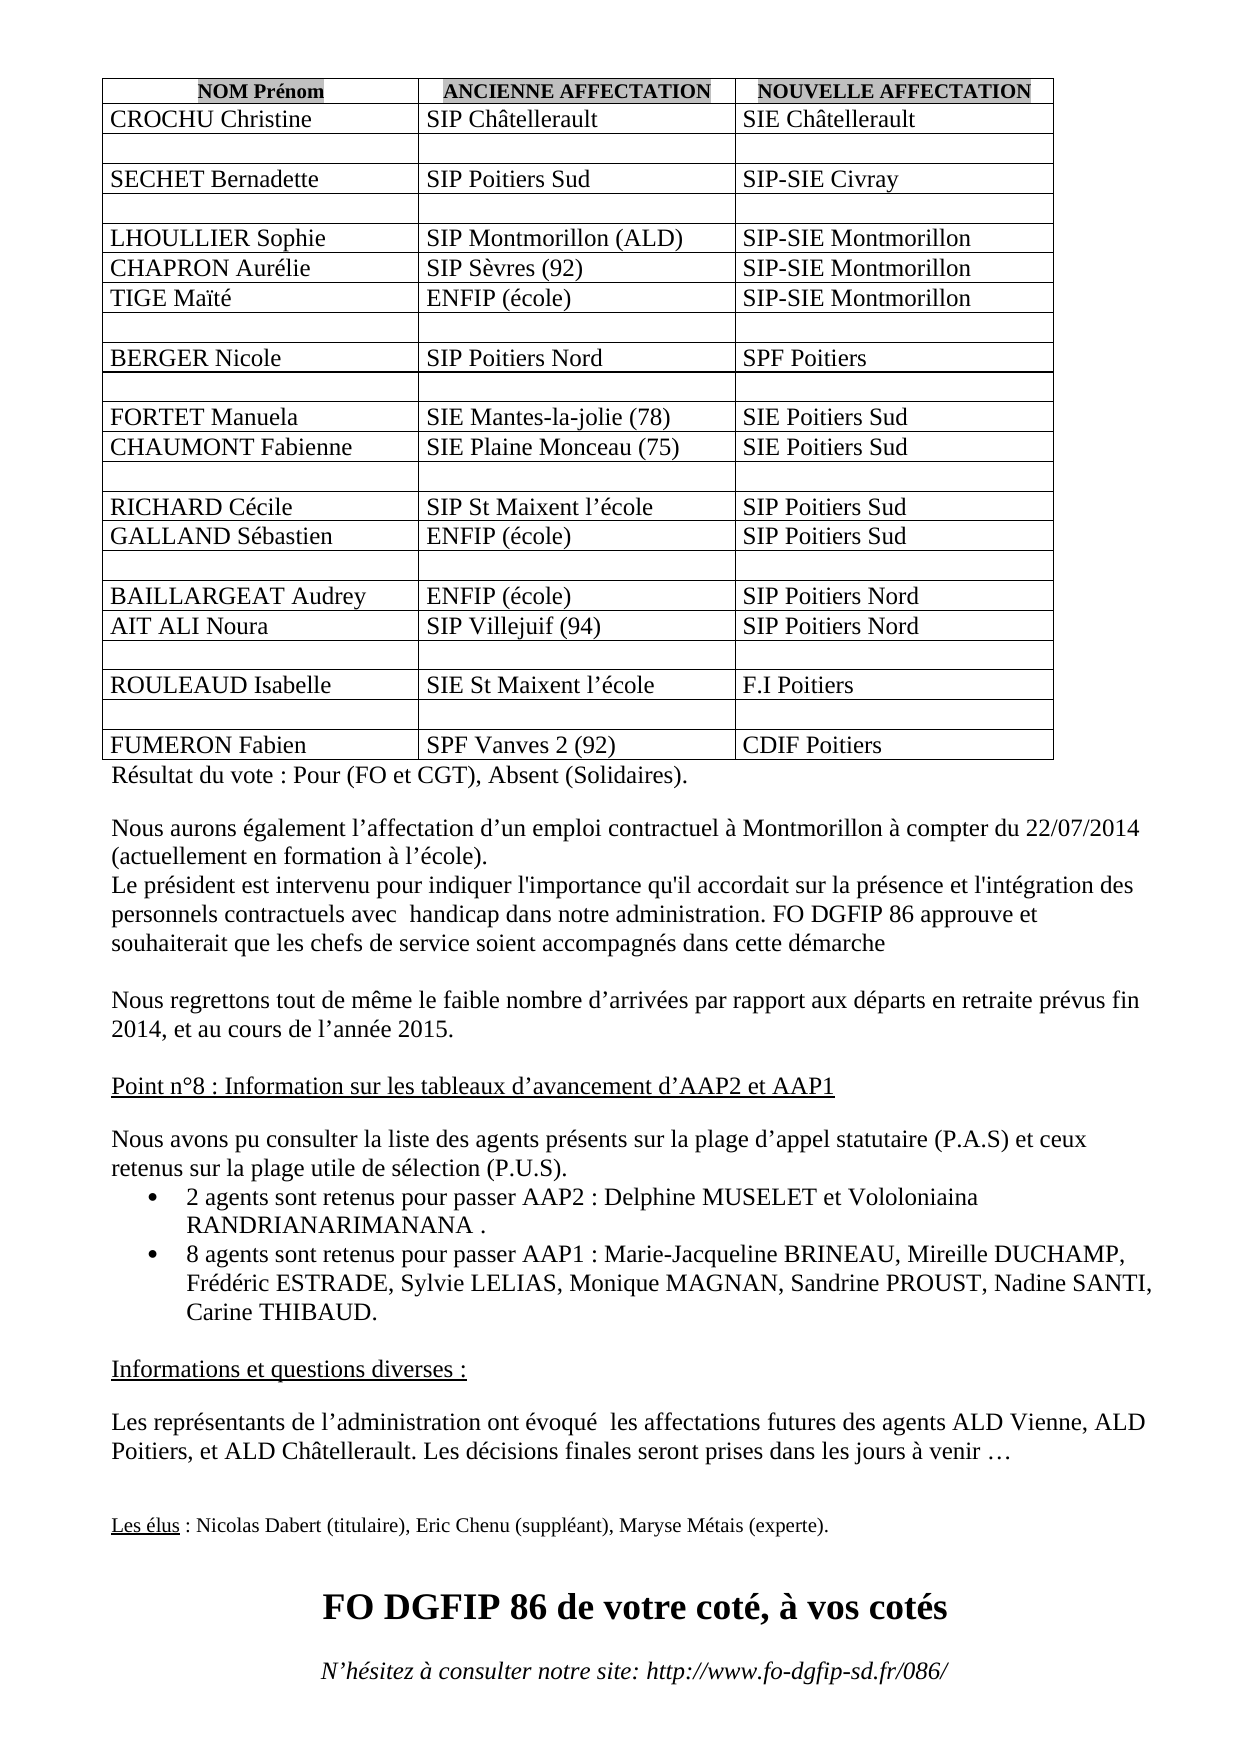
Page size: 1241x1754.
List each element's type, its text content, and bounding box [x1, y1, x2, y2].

table_cell SIE Châtellerault [736, 104, 1053, 133]
table_cell SIP Poitiers Sud [736, 521, 1053, 550]
table_cell [103, 373, 418, 401]
table_cell SIP-SIE Civray [736, 164, 1053, 193]
table_cell SIP Poitiers Nord [736, 611, 1053, 639]
table_cell [736, 373, 1053, 401]
table_cell SIP Châtellerault [419, 104, 735, 133]
table_cell SIP Poitiers Sud [736, 492, 1053, 520]
text Les représentants de l’administration ont évoqué les affectations futures des agents ALD Vienne, ALD Poitiers, et ALD Châtellerault. Les décisions finales seront prises dans les jours à venir … [111, 1407, 1159, 1464]
table_cell [419, 194, 735, 222]
list 2 agents sont retenus pour passer AAP2 : Delphine MUSELET et Vololoniaina RANDRIANARIMANANA . [148, 1182, 1159, 1239]
table_cell RICHARD Cécile [103, 492, 418, 520]
table_cell [736, 641, 1053, 669]
table_cell SIP-SIE Montmorillon [736, 283, 1053, 312]
table_cell [103, 194, 418, 222]
table_cell SIP Montmorillon (ALD) [419, 224, 735, 252]
table_cell SIP-SIE Montmorillon [736, 253, 1053, 282]
table_cell [736, 194, 1053, 222]
text Résultat du vote : Pour (FO et CGT), Absent (Solidaires). [111, 760, 1159, 788]
table_cell SECHET Bernadette [103, 164, 418, 193]
table_cell F.I Poitiers [736, 670, 1053, 699]
table_cell SIP Poitiers Sud [419, 164, 735, 193]
list 8 agents sont retenus pour passer AAP1 : Marie-Jacqueline BRINEAU, Mireille DUCHAMP, Frédéric ESTRADE, Sylvie LELIAS, Monique MAGNAN, Sandrine PROUST, Nadine SANTI, Carine THIBAUD. [148, 1239, 1159, 1325]
text Informations et questions diverses : [111, 1354, 1159, 1383]
table_cell [419, 373, 735, 401]
table_cell CHAUMONT Fabienne [103, 432, 418, 461]
text Le président est intervenu pour indiquer l'importance qu'il accordait sur la présence et l'intégration des personnels contractuels avec handicap dans notre administration. FO DGFIP 86 approuve et souhaiterait que les chefs de service soient accompagnés dans cette démarche [111, 870, 1159, 956]
table_cell [103, 551, 418, 580]
table_cell [419, 641, 735, 669]
table_cell SIE Poitiers Sud [736, 432, 1053, 461]
table_cell [103, 134, 418, 163]
table_cell [736, 700, 1053, 729]
table_cell [736, 462, 1053, 491]
table_cell SIP St Maixent l’école [419, 492, 735, 520]
table_cell GALLAND Sébastien [103, 521, 418, 550]
table_cell ENFIP (école) [419, 581, 735, 610]
table_cell [736, 313, 1053, 342]
table_cell [103, 313, 418, 342]
table_cell LHOULLIER Sophie [103, 224, 418, 252]
table_cell [419, 134, 735, 163]
subtitle Point n°8 : Information sur les tableaux d’avancement d’AAP2 et AAP1 [111, 1071, 1159, 1100]
table_cell SIP Sèvres (92) [419, 253, 735, 282]
table_cell SIP Villejuif (94) [419, 611, 735, 639]
text N’hésitez à consulter notre site: http://www.fo-dgfip-sd.fr/086/ [111, 1656, 1159, 1685]
text FO DGFIP 86 de votre coté, à vos cotés [111, 1584, 1159, 1628]
table_cell CDIF Poitiers [736, 730, 1053, 759]
table_cell SPF Poitiers [736, 343, 1053, 371]
table_cell SIE St Maixent l’école [419, 670, 735, 699]
table_cell SIE Mantes-la-jolie (78) [419, 402, 735, 431]
table_cell SIE Poitiers Sud [736, 402, 1053, 431]
table_cell ENFIP (école) [419, 521, 735, 550]
table_cell BERGER Nicole [103, 343, 418, 371]
text Nous regrettons tout de même le faible nombre d’arrivées par rapport aux départs en retraite prévus fin 2014, et au cours de l’année 2015. [111, 985, 1159, 1043]
table_cell FUMERON Fabien [103, 730, 418, 759]
table_cell ENFIP (école) [419, 283, 735, 312]
table_cell TIGE Maïté [103, 283, 418, 312]
text Nous aurons également l’affectation d’un emploi contractuel à Montmorillon à compter du 22/07/2014 (actuellement en formation à l’école). [111, 813, 1159, 870]
table_cell SPF Vanves 2 (92) [419, 730, 735, 759]
table_cell [419, 551, 735, 580]
table_cell AIT ALI Noura [103, 611, 418, 639]
table_cell CROCHU Christine [103, 104, 418, 133]
table_cell [103, 700, 418, 729]
table_cell [736, 134, 1053, 163]
text Les élus : Nicolas Dabert (titulaire), Eric Chenu (suppléant), Maryse Métais (experte). [111, 1513, 1159, 1537]
table_cell [103, 641, 418, 669]
table_cell [419, 462, 735, 491]
table_cell BAILLARGEAT Audrey [103, 581, 418, 610]
table_cell FORTET Manuela [103, 402, 418, 431]
table_cell [419, 313, 735, 342]
table_cell [736, 551, 1053, 580]
table_cell SIE Plaine Monceau (75) [419, 432, 735, 461]
table_cell [419, 700, 735, 729]
table_header NOM Prénom [103, 79, 418, 103]
table_cell SIP Poitiers Nord [736, 581, 1053, 610]
table_cell [103, 462, 418, 491]
table_header ANCIENNE AFFECTATION [419, 79, 735, 103]
table_cell CHAPRON Aurélie [103, 253, 418, 282]
table_cell SIP-SIE Montmorillon [736, 224, 1053, 252]
text Nous avons pu consulter la liste des agents présents sur la plage d’appel statutaire (P.A.S) et ceux retenus sur la plage utile de sélection (P.U.S). [111, 1124, 1159, 1182]
table_cell ROULEAUD Isabelle [103, 670, 418, 699]
table_cell SIP Poitiers Nord [419, 343, 735, 371]
table_header NOUVELLE AFFECTATION [736, 79, 1053, 103]
